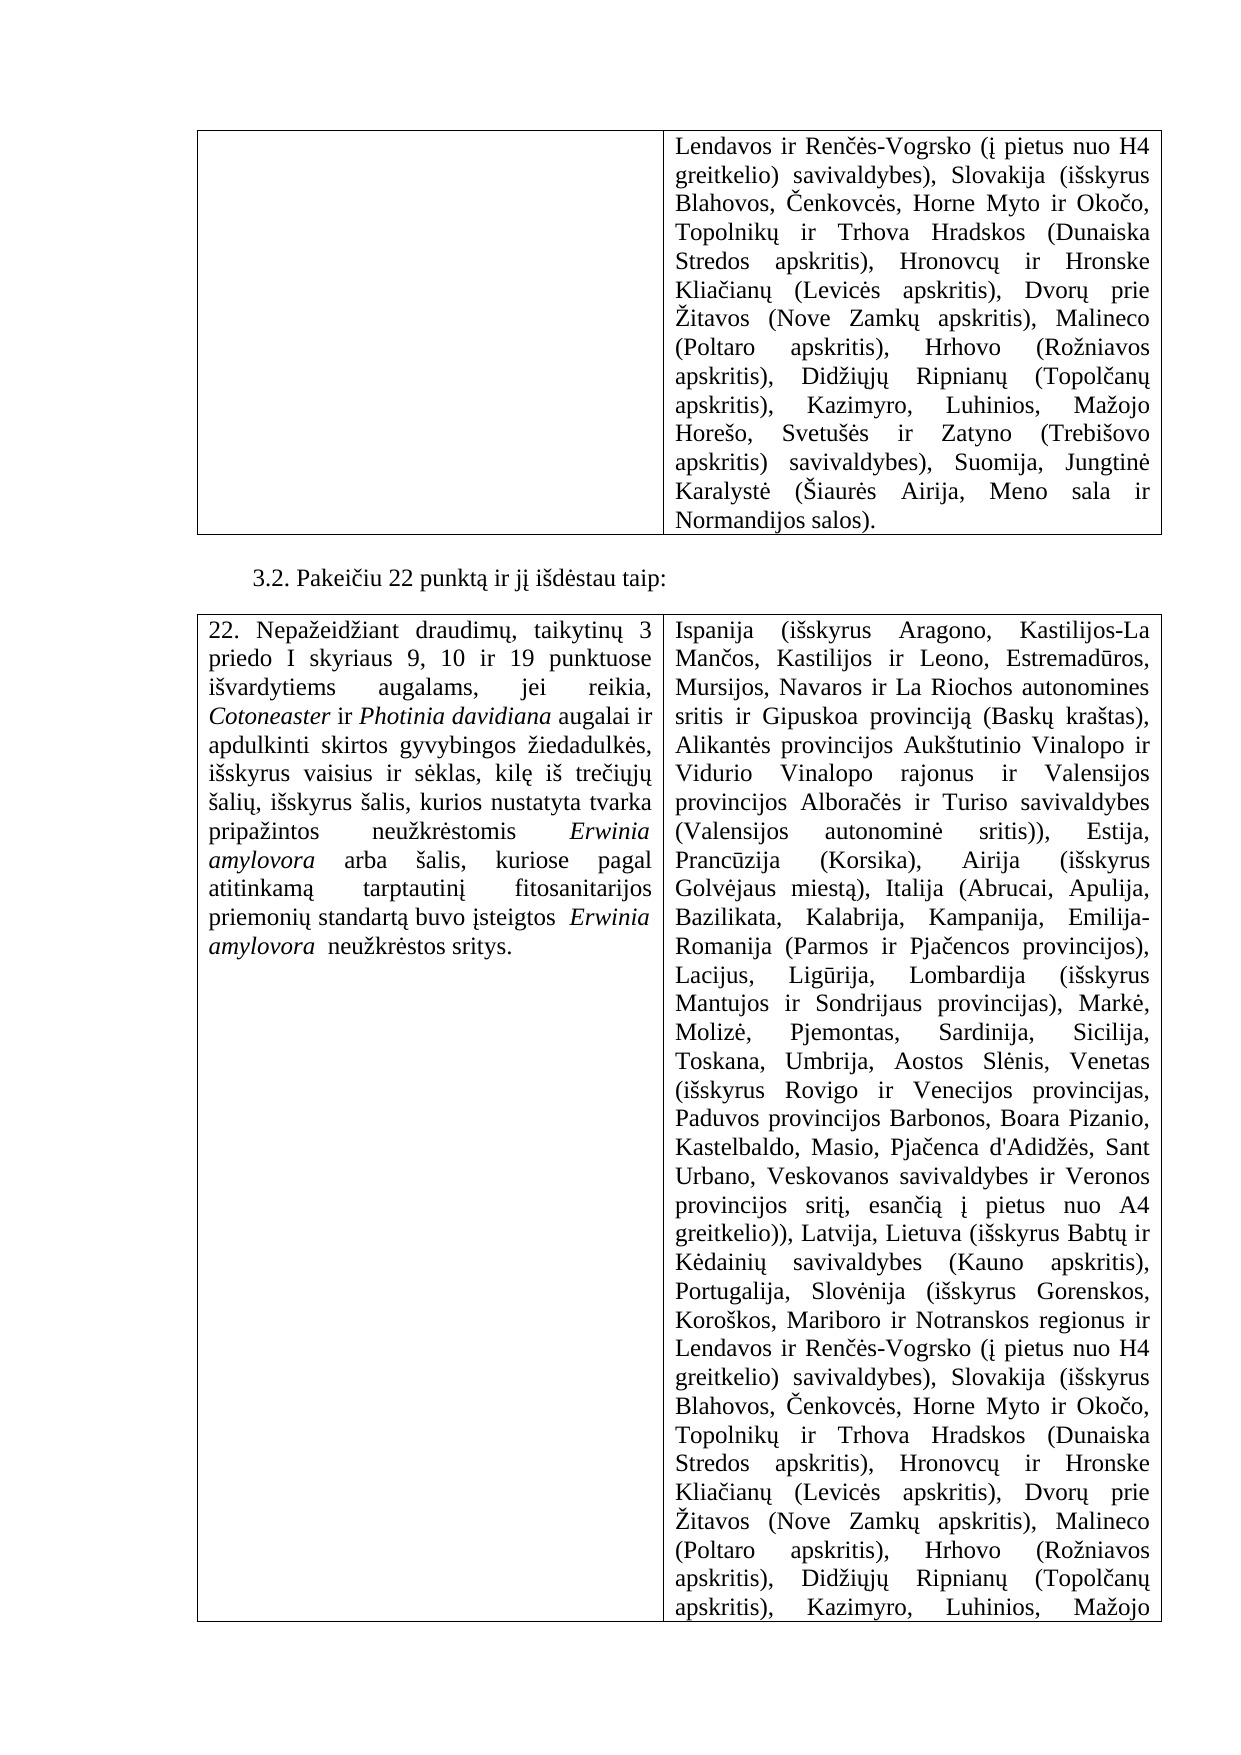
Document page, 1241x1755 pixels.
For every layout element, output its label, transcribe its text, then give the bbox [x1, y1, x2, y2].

text 3.2. Pakeičiu 22 punktą ir jį išdėstau taip: [177, 563, 1181, 592]
table_header [198, 131, 663, 533]
table_header 22. Nepažeidžiant draudimų, taikytinų 3 priedo I skyriaus 9, 10 ir 19 punktuose išvardytiems augalams, jei reikia, Cotoneaster ir Photinia davidiana augalai ir apdulkinti skirtos gyvybingos žiedadulkės, išskyrus vaisius ir sėklas, kilę iš trečiųjų šalių, išskyrus šalis, kurios nustatyta tvarka pripažintos neužkrėstomis Erwinia amylovora arba šalis, kuriose pagal atitinkamą tarptautinį fitosanitarijos priemonių standartą buvo įsteigtos Erwinia amylovora neužkrėstos sritys. [198, 615, 663, 1621]
table_header Ispanija (išskyrus Aragono, Kastilijos-La Mančos, Kastilijos ir Leono, Estremadūros, Mursijos, Navaros ir La Riochos autonomines sritis ir Gipuskoa provinciją (Baskų kraštas), Alikantės provincijos Aukštutinio Vinalopo ir Vidurio Vinalopo rajonus ir Valensijos provincijos Alboračės ir Turiso savivaldybes (Valensijos autonominė sritis)), Estija, Prancūzija (Korsika), Airija (išskyrus Golvėjaus miestą), Italija (Abrucai, Apulija, Bazilikata, Kalabrija, Kampanija, Emilija-Romanija (Parmos ir Pjačencos provincijos), Lacijus, Ligūrija, Lombardija (išskyrus Mantujos ir Sondrijaus provincijas), Markė, Molizė, Pjemontas, Sardinija, Sicilija, Toskana, Umbrija, Aostos Slėnis, Venetas (išskyrus Rovigo ir Venecijos provincijas, Paduvos provincijos Barbonos, Boara Pizanio, Kastelbaldo, Masio, Pjačenca d'Adidžės, Sant Urbano, Veskovanos savivaldybes ir Veronos provincijos sritį, esančią į pietus nuo A4 greitkelio)), Latvija, Lietuva (išskyrus Babtų ir Kėdainių savivaldybes (Kauno apskritis), Portugalija, Slovėnija (išskyrus Gorenskos, Koroškos, Mariboro ir Notranskos regionus ir Lendavos ir Renčės-Vogrsko (į pietus nuo H4 greitkelio) savivaldybes), Slovakija (išskyrus Blahovos, Čenkovcės, Horne Myto ir Okočo, Topolnikų ir Trhova Hradskos (Dunaiska Stredos apskritis), Hronovcų ir Hronske Kliačianų (Levicės apskritis), Dvorų prie Žitavos (Nove Zamkų apskritis), Malineco (Poltaro apskritis), Hrhovo (Rožniavos apskritis), Didžiųjų Ripnianų (Topolčanų apskritis), Kazimyro, Luhinios, Mažojo [664, 615, 1161, 1621]
table_header Lendavos ir Renčės-Vogrsko (į pietus nuo H4 greitkelio) savivaldybes), Slovakija (išskyrus Blahovos, Čenkovcės, Horne Myto ir Okočo, Topolnikų ir Trhova Hradskos (Dunaiska Stredos apskritis), Hronovcų ir Hronske Kliačianų (Levicės apskritis), Dvorų prie Žitavos (Nove Zamkų apskritis), Malineco (Poltaro apskritis), Hrhovo (Rožniavos apskritis), Didžiųjų Ripnianų (Topolčanų apskritis), Kazimyro, Luhinios, Mažojo Horešo, Svetušės ir Zatyno (Trebišovo apskritis) savivaldybes), Suomija, Jungtinė Karalystė (Šiaurės Airija, Meno sala ir Normandijos salos). [664, 131, 1161, 533]
